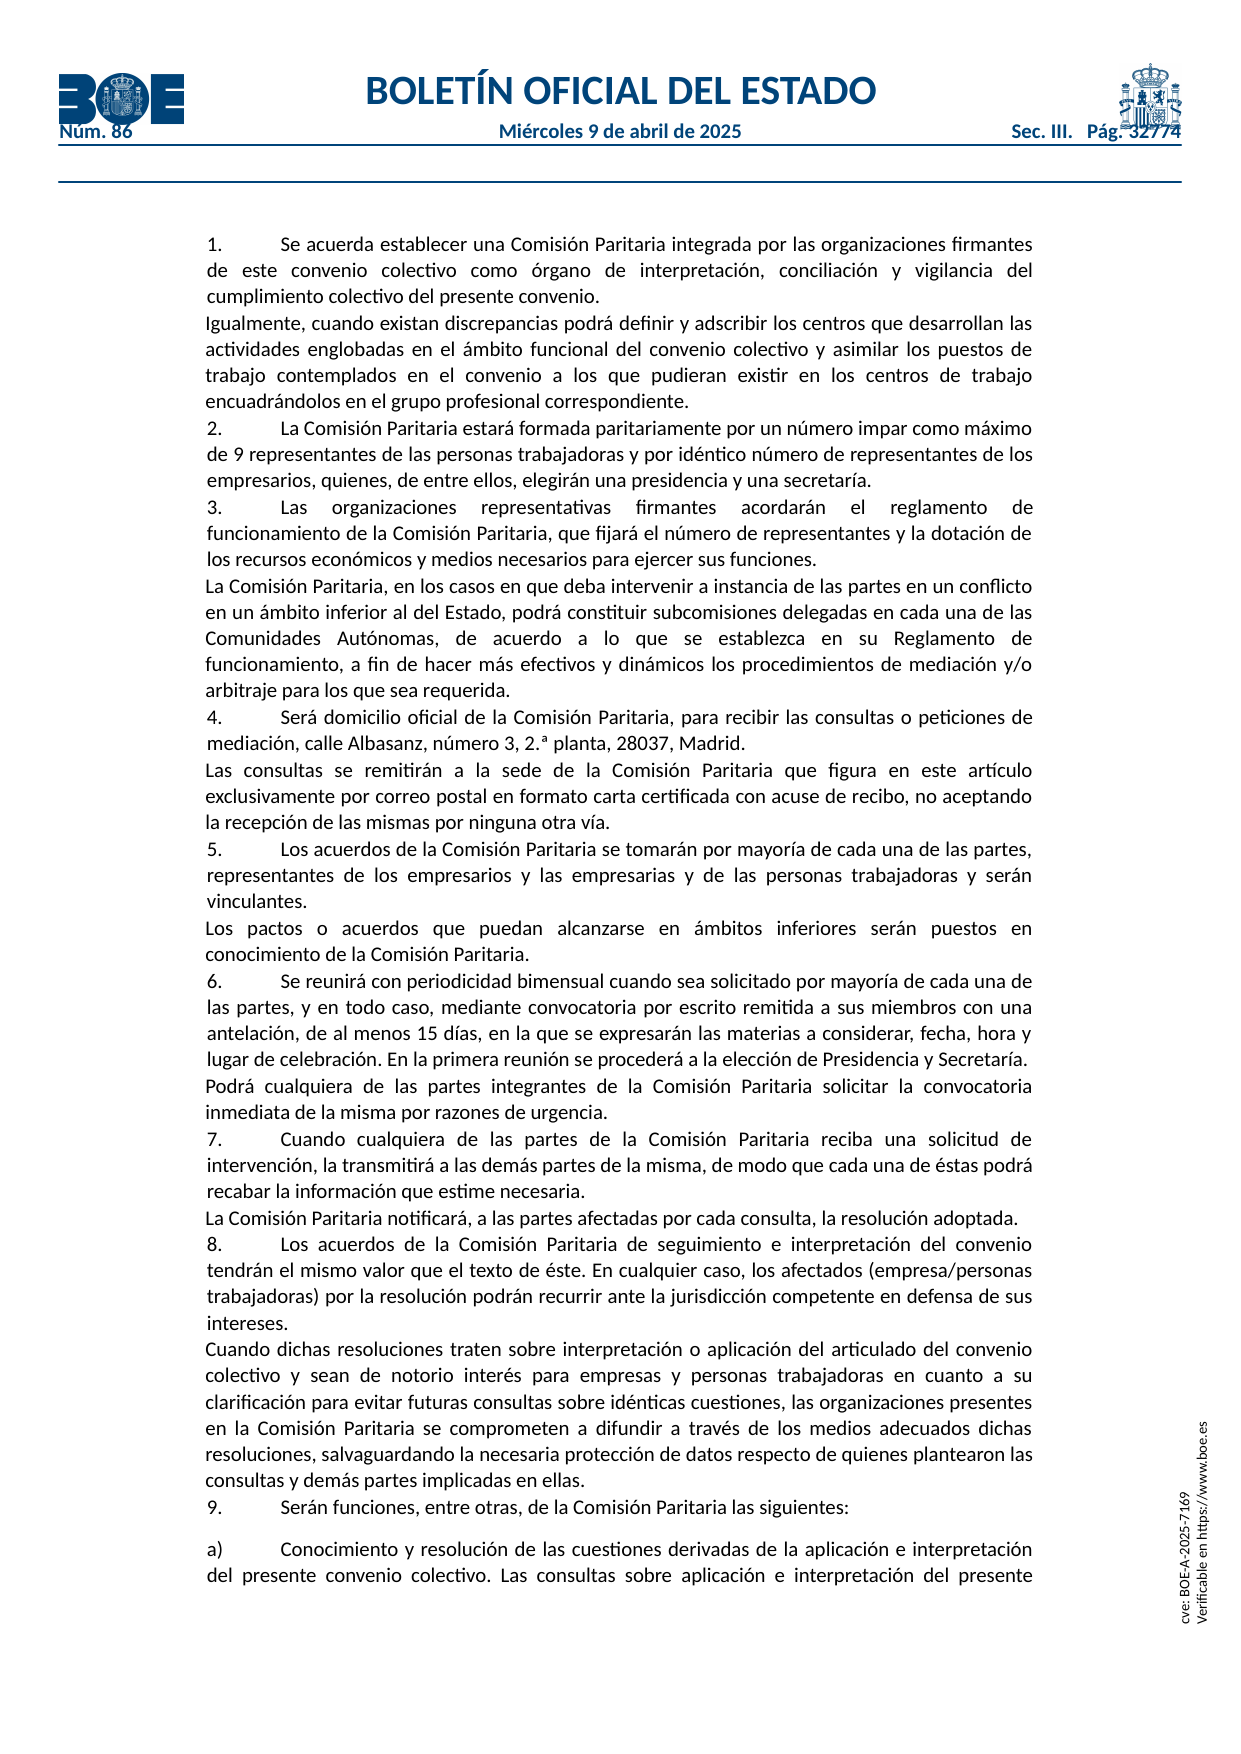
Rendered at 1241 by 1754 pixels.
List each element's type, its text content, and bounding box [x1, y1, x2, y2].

text Podrá cualquiera de las partes integrantes de la Comisión Paritaria solicitar la convocatoria inmediata de la misma por razones de urgencia. [205, 1073, 1034, 1124]
text Los pactos o acuerdos que puedan alcanzarse en ámbitos inferiores serán puestos en conocimiento de la Comisión Paritaria. [205, 915, 1034, 967]
list Conocimiento y resolución de las cuestiones derivadas de la aplicación e interpretación del presente convenio colectivo. Las consultas sobre aplicación e interpretación del presente [207, 1536, 1034, 1588]
text La Comisión Paritaria notificará, a las partes afectadas por cada consulta, la resolución adoptada. [205, 1205, 1034, 1230]
list Cuando cualquiera de las partes de la Comisión Paritaria reciba una solicitud de intervención, la transmitirá a las demás partes de la misma, de modo que cada una de éstas podrá recabar la información que estime necesaria. [207, 1126, 1034, 1203]
list Los acuerdos de la Comisión Paritaria se tomarán por mayoría de cada una de las partes, representantes de los empresarios y las empresarias y de las personas trabajadoras y serán vinculantes. [207, 836, 1034, 914]
text Las consultas se remitirán a la sede de la Comisión Paritaria que figura en este artículo exclusivamente por correo postal en formato carta certificada con acuse de recibo, no aceptando la recepción de las mismas por ninguna otra vía. [205, 757, 1034, 835]
list Será domicilio oficial de la Comisión Paritaria, para recibir las consultas o peticiones de mediación, calle Albasanz, número 3, 2.ª planta, 28037, Madrid. [207, 704, 1034, 756]
list Los acuerdos de la Comisión Paritaria de seguimiento e interpretación del convenio tendrán el mismo valor que el texto de éste. En cualquier caso, los afectados (empresa/personas trabajadoras) por la resolución podrán recurrir ante la jurisdicción competente en defensa de sus intereses. [207, 1231, 1034, 1335]
text Cuando dichas resoluciones traten sobre interpretación o aplicación del articulado del convenio colectivo y sean de notorio interés para empresas y personas trabajadoras en cuanto a su clarificación para evitar futuras consultas sobre idénticas cuestiones, las organizaciones presentes en la Comisión Paritaria se comprometen a difundir a través de los medios adecuados dichas resoluciones, salvaguardando la necesaria protección de datos respecto de quienes plantearon las consultas y demás partes implicadas en ellas. [205, 1337, 1034, 1493]
list Serán funciones, entre otras, de la Comisión Paritaria las siguientes: [207, 1494, 1034, 1519]
text Igualmente, cuando existan discrepancias podrá definir y adscribir los centros que desarrollan las actividades englobadas en el ámbito funcional del convenio colectivo y asimilar los puestos de trabajo contemplados en el convenio a los que pudieran existir en los centros de trabajo encuadrándolos en el grupo profesional correspondiente. [205, 310, 1034, 414]
list Las organizaciones representativas firmantes acordarán el reglamento de funcionamiento de la Comisión Paritaria, que fijará el número de representantes y la dotación de los recursos económicos y medios necesarios para ejercer sus funciones. [207, 494, 1034, 572]
list Se acuerda establecer una Comisión Paritaria integrada por las organizaciones firmantes de este convenio colectivo como órgano de interpretación, conciliación y vigilancia del cumplimiento colectivo del presente convenio. [207, 231, 1034, 309]
text La Comisión Paritaria, en los casos en que deba intervenir a instancia de las partes en un conflicto en un ámbito inferior al del Estado, podrá constituir subcomisiones delegadas en cada una de las Comunidades Autónomas, de acuerdo a lo que se establezca en su Reglamento de funcionamiento, a fin de hacer más efectivos y dinámicos los procedimientos de mediación y/o arbitraje para los que sea requerida. [205, 573, 1034, 703]
list La Comisión Paritaria estará formada paritariamente por un número impar como máximo de 9 representantes de las personas trabajadoras y por idéntico número de representantes de los empresarios, quienes, de entre ellos, elegirán una presidencia y una secretaría. [207, 415, 1034, 493]
list Se reunirá con periodicidad bimensual cuando sea solicitado por mayoría de cada una de las partes, y en todo caso, mediante convocatoria por escrito remitida a sus miembros con una antelación, de al menos 15 días, en la que se expresarán las materias a considerar, fecha, hora y lugar de celebración. En la primera reunión se procederá a la elección de Presidencia y Secretaría. [207, 968, 1034, 1072]
